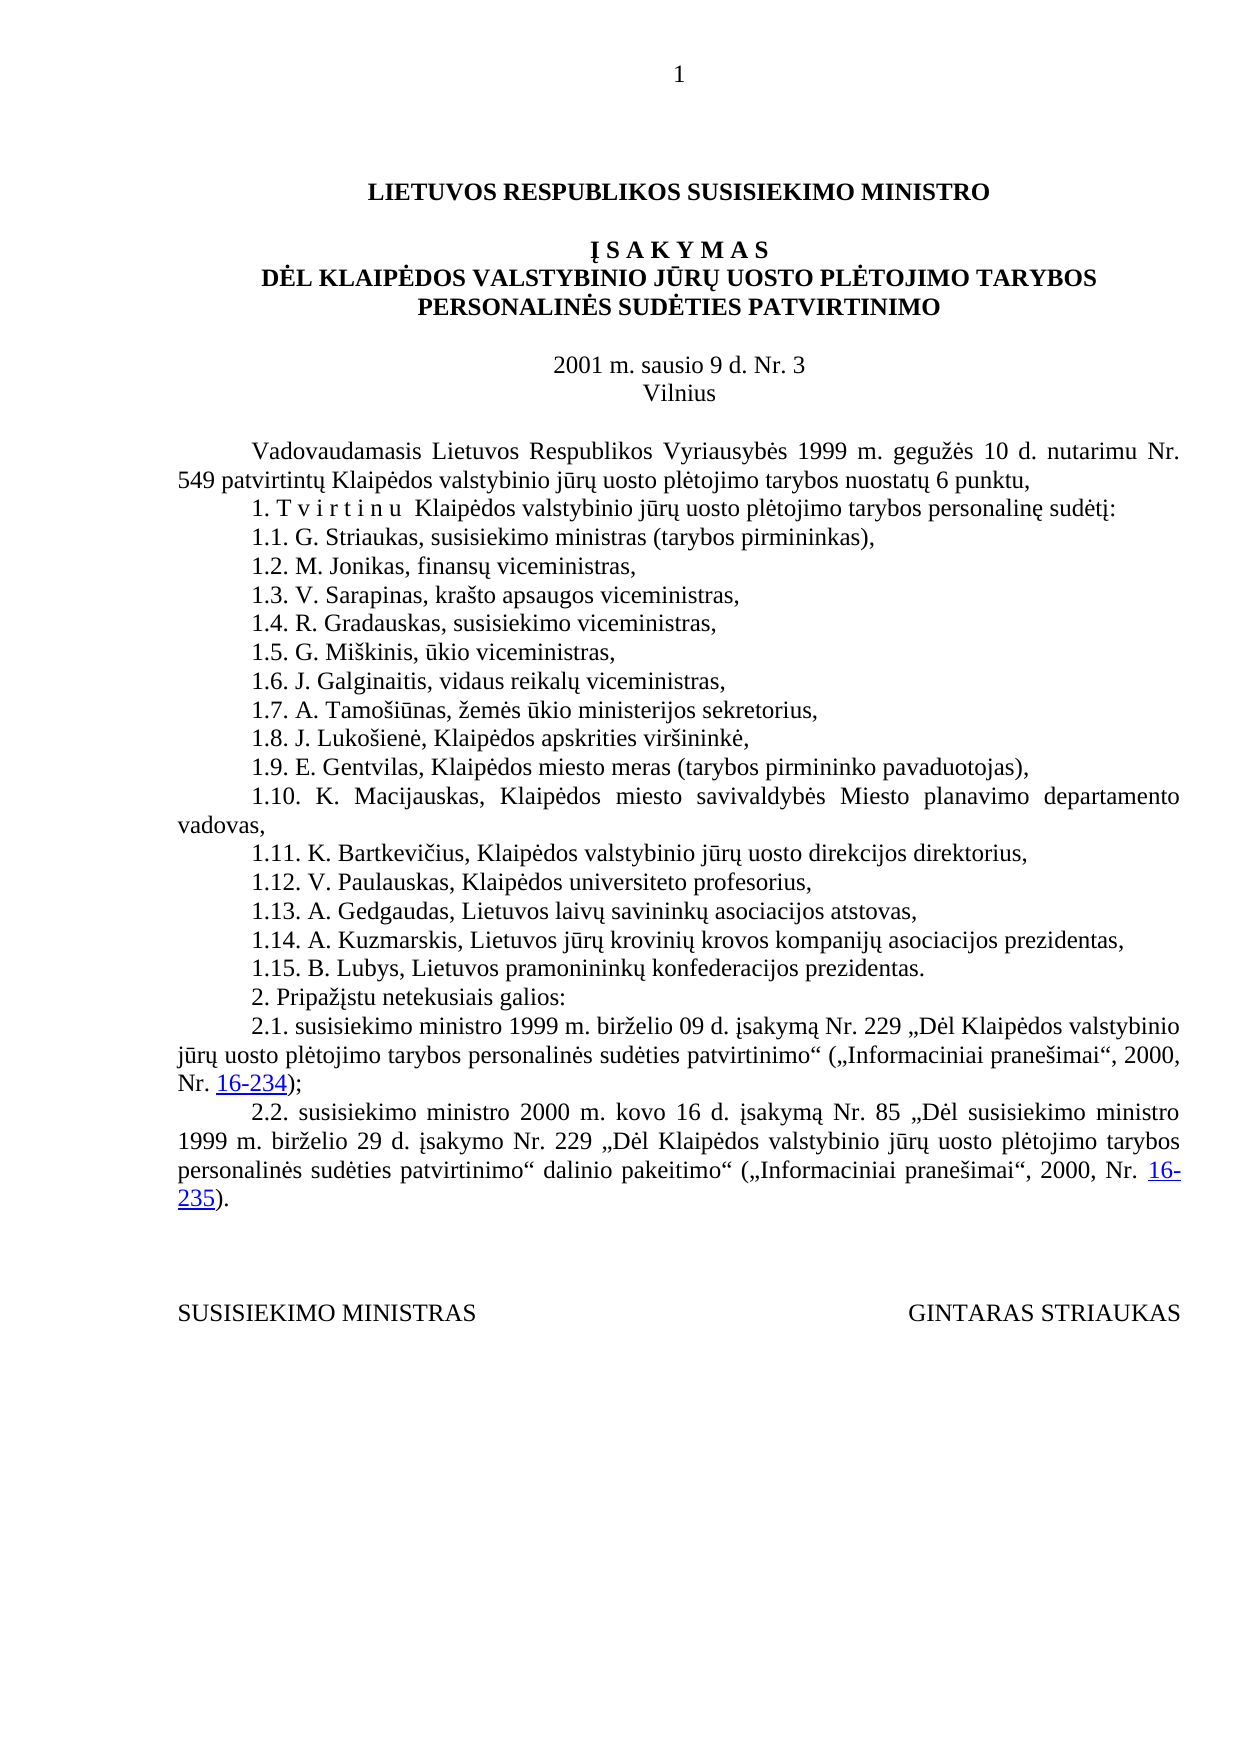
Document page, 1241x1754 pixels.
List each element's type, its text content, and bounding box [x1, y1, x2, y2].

text 1.7. A. Tamošiūnas, žemės ūkio ministerijos sekretorius, [177, 695, 1181, 723]
text 1.9. E. Gentvilas, Klaipėdos miesto meras (tarybos pirmininko pavaduotojas), [177, 752, 1181, 781]
text 1.11. K. Bartkevičius, Klaipėdos valstybinio jūrų uosto direkcijos direktorius, [177, 838, 1181, 867]
text 2. Pripažįstu netekusiais galios: [177, 982, 1181, 1011]
text 1.8. J. Lukošienė, Klaipėdos apskrities viršininkė, [177, 723, 1181, 752]
text Į S A K Y M A S [177, 235, 1181, 263]
text 1.14. A. Kuzmarskis, Lietuvos jūrų krovinių krovos kompanijų asociacijos prezidentas, [177, 925, 1181, 953]
text 1. Tvirtinu Klaipėdos valstybinio jūrų uosto plėtojimo tarybos personalinę sudėtį: [177, 493, 1181, 522]
text Vadovaudamasis Lietuvos Respublikos Vyriausybės 1999 m. gegužės 10 d. nutarimu Nr. 549 patvirtintų Klaipėdos valstybinio jūrų uosto plėtojimo tarybos nuostatų 6 punktu, [177, 436, 1181, 493]
text 1.6. J. Galginaitis, vidaus reikalų viceministras, [177, 666, 1181, 695]
text SUSISIEKIMO MINISTRAS GINTARAS STRIAUKAS [177, 1298, 1181, 1327]
text 1.3. V. Sarapinas, krašto apsaugos viceministras, [177, 580, 1181, 608]
text 2.2. susisiekimo ministro 2000 m. kovo 16 d. įsakymą Nr. 85 „Dėl susisiekimo ministro 1999 m. birželio 29 d. įsakymo Nr. 229 „Dėl Klaipėdos valstybinio jūrų uosto plėtojimo tarybos personalinės sudėties patvirtinimo“ dalinio pakeitimo“ („Informaciniai pranešimai“, 2000, Nr. 16-235). [177, 1097, 1181, 1212]
text 1.15. B. Lubys, Lietuvos pramonininkų konfederacijos prezidentas. [177, 953, 1181, 982]
text 1.10. K. Macijauskas, Klaipėdos miesto savivaldybės Miesto planavimo departamento vadovas, [177, 781, 1181, 838]
text 1.13. A. Gedgaudas, Lietuvos laivų savininkų asociacijos atstovas, [177, 896, 1181, 925]
text LIETUVOS RESPUBLIKOS SUSISIEKIMO MINISTRO [177, 177, 1181, 206]
text 2001 m. sausio 9 d. Nr. 3 [177, 350, 1181, 378]
text 1.4. R. Gradauskas, susisiekimo viceministras, [177, 608, 1181, 637]
text 1.5. G. Miškinis, ūkio viceministras, [177, 637, 1181, 666]
text 1.1. G. Striaukas, susisiekimo ministras (tarybos pirmininkas), [177, 522, 1181, 551]
text 2.1. susisiekimo ministro 1999 m. birželio 09 d. įsakymą Nr. 229 „Dėl Klaipėdos valstybinio jūrų uosto plėtojimo tarybos personalinės sudėties patvirtinimo“ („Informaciniai pranešimai“, 2000, Nr. 16-234); [177, 1011, 1181, 1097]
text 1.2. M. Jonikas, finansų viceministras, [177, 551, 1181, 580]
text DĖL KLAIPĖDOS VALSTYBINIO JŪRŲ UOSTO PLĖTOJIMO TARYBOS PERSONALINĖS SUDĖTIES PATVIRTINIMO [177, 263, 1181, 321]
text 1.12. V. Paulauskas, Klaipėdos universiteto profesorius, [177, 867, 1181, 896]
text Vilnius [177, 378, 1181, 407]
